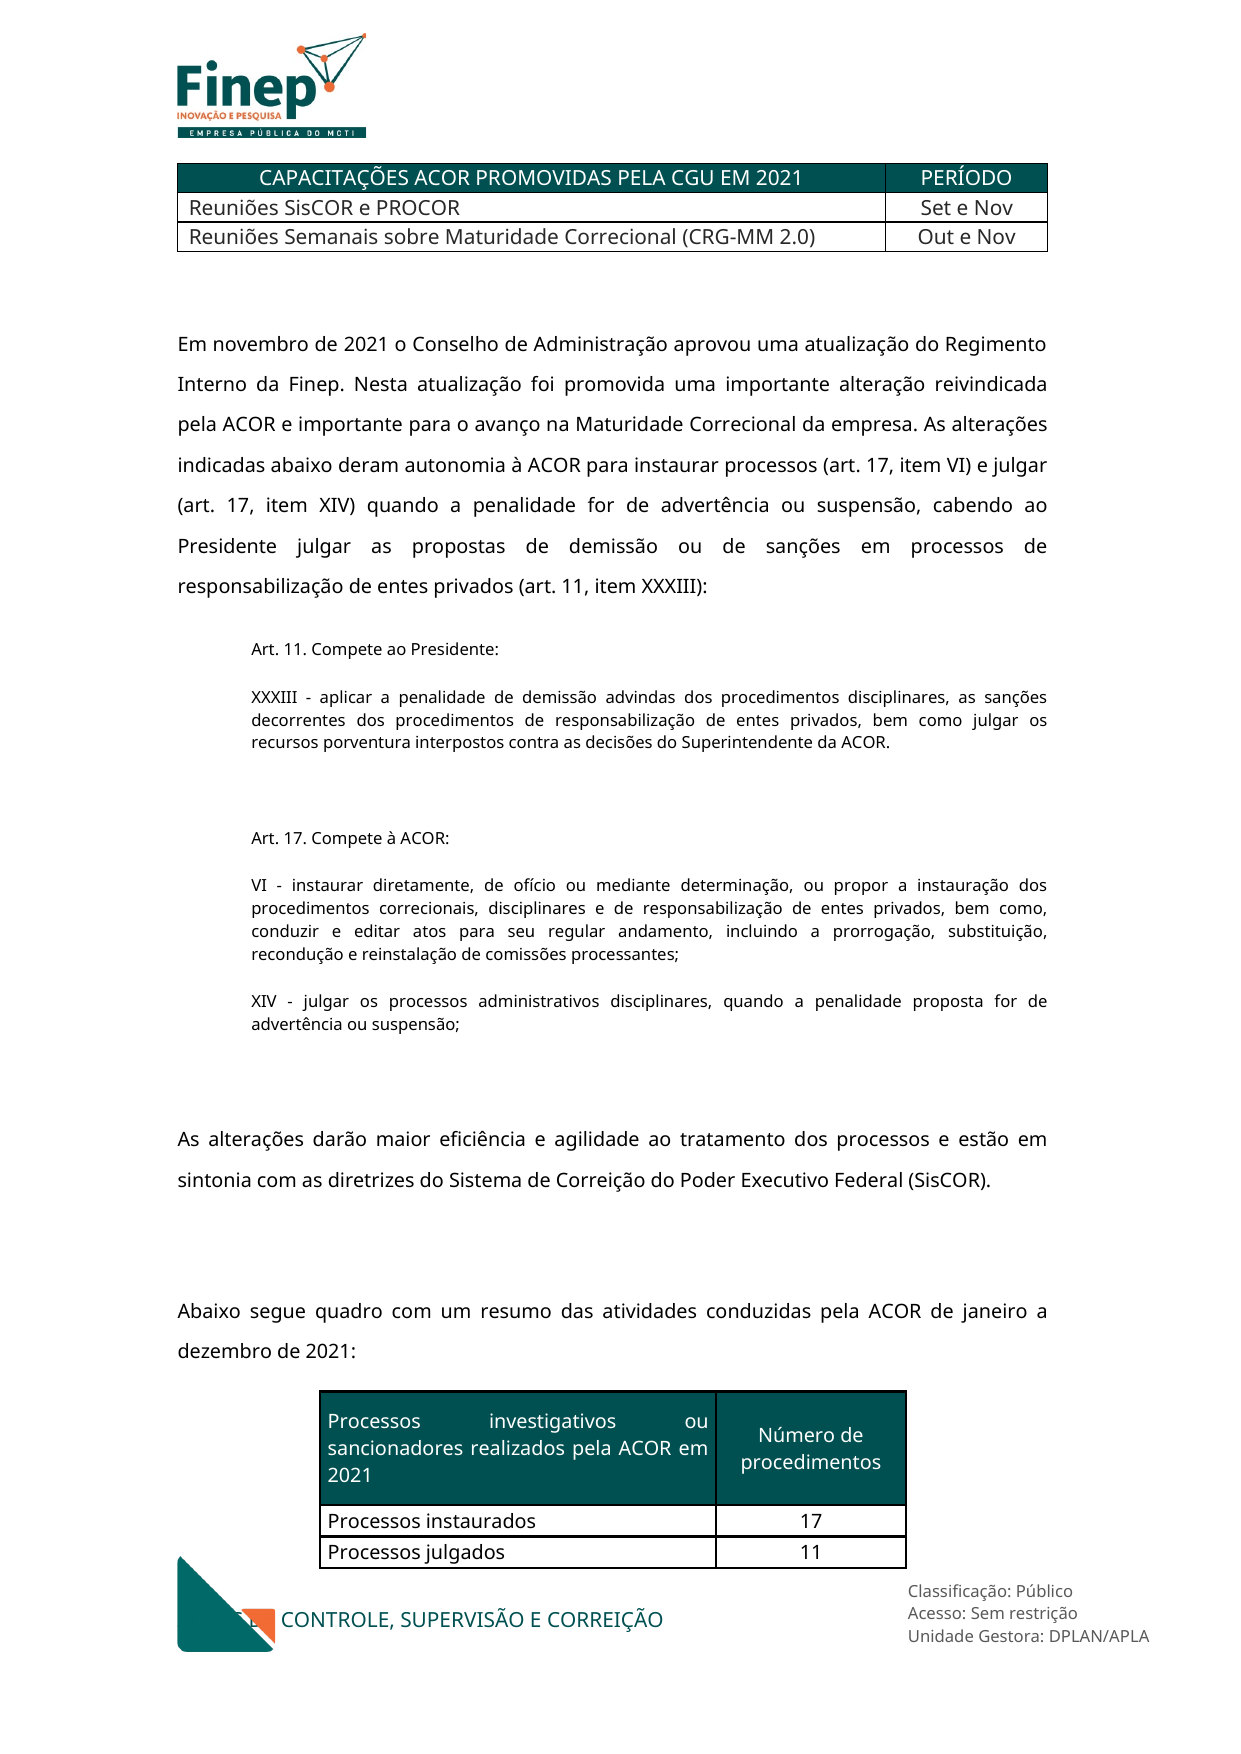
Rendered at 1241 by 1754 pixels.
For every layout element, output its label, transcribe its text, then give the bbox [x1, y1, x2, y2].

table_header PERÍODO [886, 164, 1047, 192]
table_header CAPACITAÇÕES ACOR PROMOVIDAS PELA CGU EM 2021 [178, 164, 885, 192]
table_header Processos investigativos ou sancionadores realizados pela ACOR em 2021 [321, 1393, 715, 1504]
text Art. 11. Compete ao Presidente: [251, 638, 1048, 661]
text Em novembro de 2021 o Conselho de Administração aprovou uma atualização do Regimento Interno da Finep. Nesta atualização foi promovida uma importante alteração reivindicada pela ACOR e importante para o avanço na Maturidade Correcional da empresa. As alterações indicadas abaixo deram autonomia à ACOR para instaurar processos (art. 17, item VI) e julgar (art. 17, item XIV) quando a penalidade for de advertência ou suspensão, cabendo ao Presidente julgar as propostas de demissão ou de sanções em processos de responsabilização de entes privados (art. 11, item XXXIII): [177, 330, 1048, 599]
table_cell 17 [717, 1506, 905, 1535]
table_cell Set e Nov [886, 193, 1047, 221]
text Abaixo segue quadro com um resumo das atividades conduzidas pela ACOR de janeiro a dezembro de 2021: [177, 1297, 1048, 1364]
table_cell Reuniões SisCOR e PROCOR [178, 193, 885, 221]
text Art. 17. Compete à ACOR: [251, 826, 1048, 849]
table_cell Processos julgados [321, 1538, 715, 1567]
text As alterações darão maior eficiência e agilidade ao tratamento dos processos e estão em sintonia com as diretrizes do Sistema de Correição do Poder Executivo Federal (SisCOR). [177, 1126, 1048, 1193]
text VI - instaurar diretamente, de ofício ou mediante determinação, ou propor a instauração dos procedimentos correcionais, disciplinares e de responsabilização de entes privados, bem como, conduzir e editar atos para seu regular andamento, incluindo a prorrogação, substituição, recondução e reinstalação de comissões processantes; [251, 874, 1048, 965]
table_header Número de procedimentos [717, 1393, 905, 1504]
table_cell Reuniões Semanais sobre Maturidade Correcional (CRG-MM 2.0) [178, 223, 885, 251]
text XIV - julgar os processos administrativos disciplinares, quando a penalidade proposta for de advertência ou suspensão; [251, 990, 1048, 1035]
text XXXIII - aplicar a penalidade de demissão advindas dos procedimentos disciplinares, as sanções decorrentes dos procedimentos de responsabilização de entes privados, bem como julgar os recursos porventura interpostos contra as decisões do Superintendente da ACOR. [251, 686, 1048, 754]
table_cell Out e Nov [886, 223, 1047, 251]
table_cell Processos instaurados [321, 1506, 715, 1535]
table_cell 11 [717, 1538, 905, 1567]
